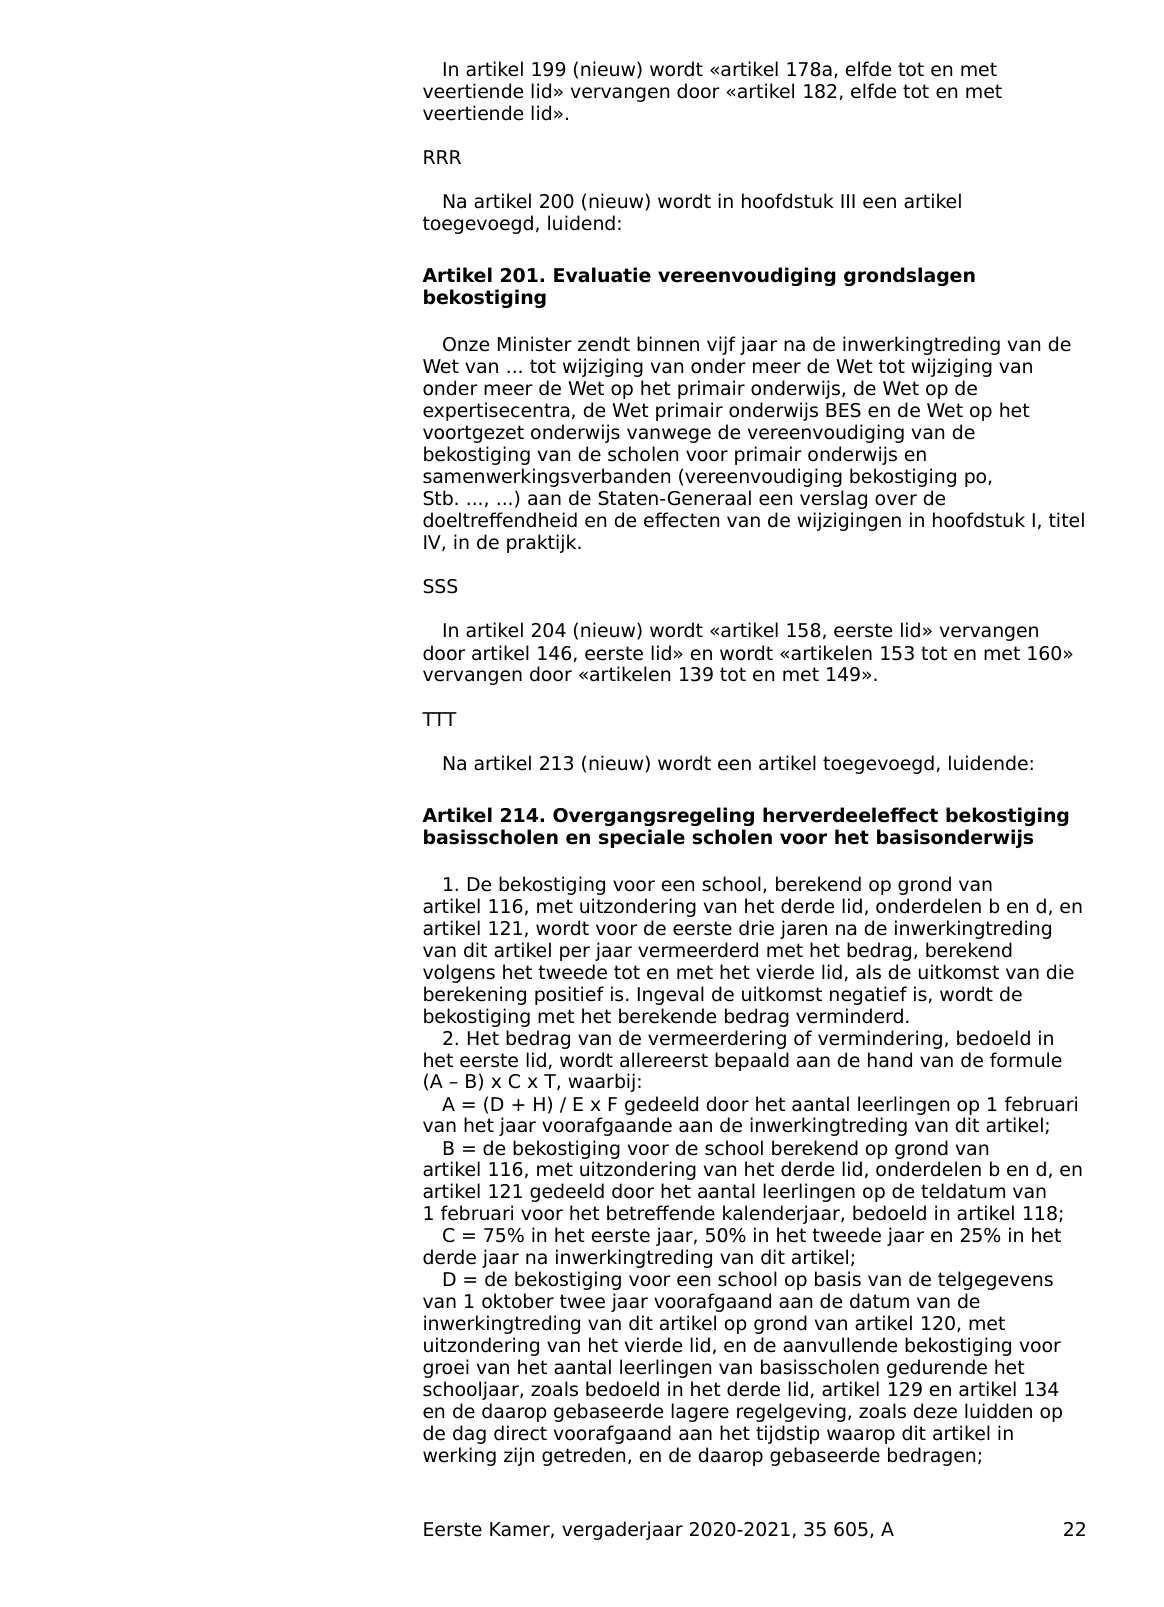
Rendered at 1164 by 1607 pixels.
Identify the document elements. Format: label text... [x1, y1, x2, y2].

subtitle Artikel 201. Evaluatie vereenvoudiging grondslagen bekostiging [422, 265, 1087, 309]
text Na artikel 200 (nieuw) wordt in hoofdstuk III een artikel toegevoegd, luidend: [422, 191, 1087, 235]
text Na artikel 213 (nieuw) wordt een artikel toegevoegd, luidende: [422, 753, 1087, 775]
text B = de bekostiging voor de school berekend op grond van artikel 116, met uitzondering van het derde lid, onderdelen b en d, en artikel 121 gedeeld door het aantal leerlingen op de teldatum van 1 februari voor het betreffende kalenderjaar, bedoeld in artikel 118; [422, 1137, 1087, 1225]
text 2. Het bedrag van de vermeerdering of vermindering, bedoeld in het eerste lid, wordt allereerst bepaald aan de hand van de formule (A – B) x C x T, waarbij: [422, 1027, 1087, 1093]
text A = (D + H) / E x F gedeeld door het aantal leerlingen op 1 februari van het jaar voorafgaande aan de inwerkingtreding van dit artikel; [422, 1093, 1087, 1137]
text C = 75% in het eerste jaar, 50% in het tweede jaar en 25% in het derde jaar na inwerkingtreding van dit artikel; [422, 1225, 1087, 1269]
text SSS [422, 576, 1087, 598]
text D = de bekostiging voor een school op basis van de telgegevens van 1 oktober twee jaar voorafgaand aan de datum van de inwerkingtreding van dit artikel op grond van artikel 120, met uitzondering van het vierde lid, en de aanvullende bekostiging voor groei van het aantal leerlingen van basisscholen gedurende het schooljaar, zoals bedoeld in het derde lid, artikel 129 en artikel 134 en de daarop gebaseerde lagere regelgeving, zoals deze luidden op de dag direct voorafgaand aan het tijdstip waarop dit artikel in werking zijn getreden, en de daarop gebaseerde bedragen; [422, 1269, 1087, 1467]
text RRR [422, 147, 1087, 169]
text In artikel 199 (nieuw) wordt «artikel 178a, elfde tot en met veertiende lid» vervangen door «artikel 182, elfde tot en met veertiende lid». [422, 59, 1087, 125]
text 1. De bekostiging voor een school, berekend op grond van artikel 116, met uitzondering van het derde lid, onderdelen b en d, en artikel 121, wordt voor de eerste drie jaren na de inwerkingtreding van dit artikel per jaar vermeerderd met het bedrag, berekend volgens het tweede tot en met het vierde lid, als de uitkomst van die berekening positief is. Ingeval de uitkomst negatief is, wordt de bekostiging met het berekende bedrag verminderd. [422, 874, 1087, 1027]
text In artikel 204 (nieuw) wordt «artikel 158, eerste lid» vervangen door artikel 146, eerste lid» en wordt «artikelen 153 tot en met 160» vervangen door «artikelen 139 tot en met 149». [422, 620, 1087, 686]
text Onze Minister zendt binnen vijf jaar na de inwerkingtreding van de Wet van ... tot wijziging van onder meer de Wet tot wijziging van onder meer de Wet op het primair onderwijs, de Wet op de expertisecentra, de Wet primair onderwijs BES en de Wet op het voortgezet onderwijs vanwege de vereenvoudiging van de bekostiging van de scholen voor primair onderwijs en samenwerkingsverbanden (vereenvoudiging bekostiging po, Stb. ..., ...) aan de Staten-Generaal een verslag over de doeltreffendheid en de effecten van de wijzigingen in hoofdstuk I, titel IV, in de praktijk. [422, 334, 1087, 554]
text TTT [422, 708, 1087, 731]
subtitle Artikel 214. Overgangsregeling herverdeeleffect bekostiging basisscholen en speciale scholen voor het basisonderwijs [422, 805, 1087, 849]
